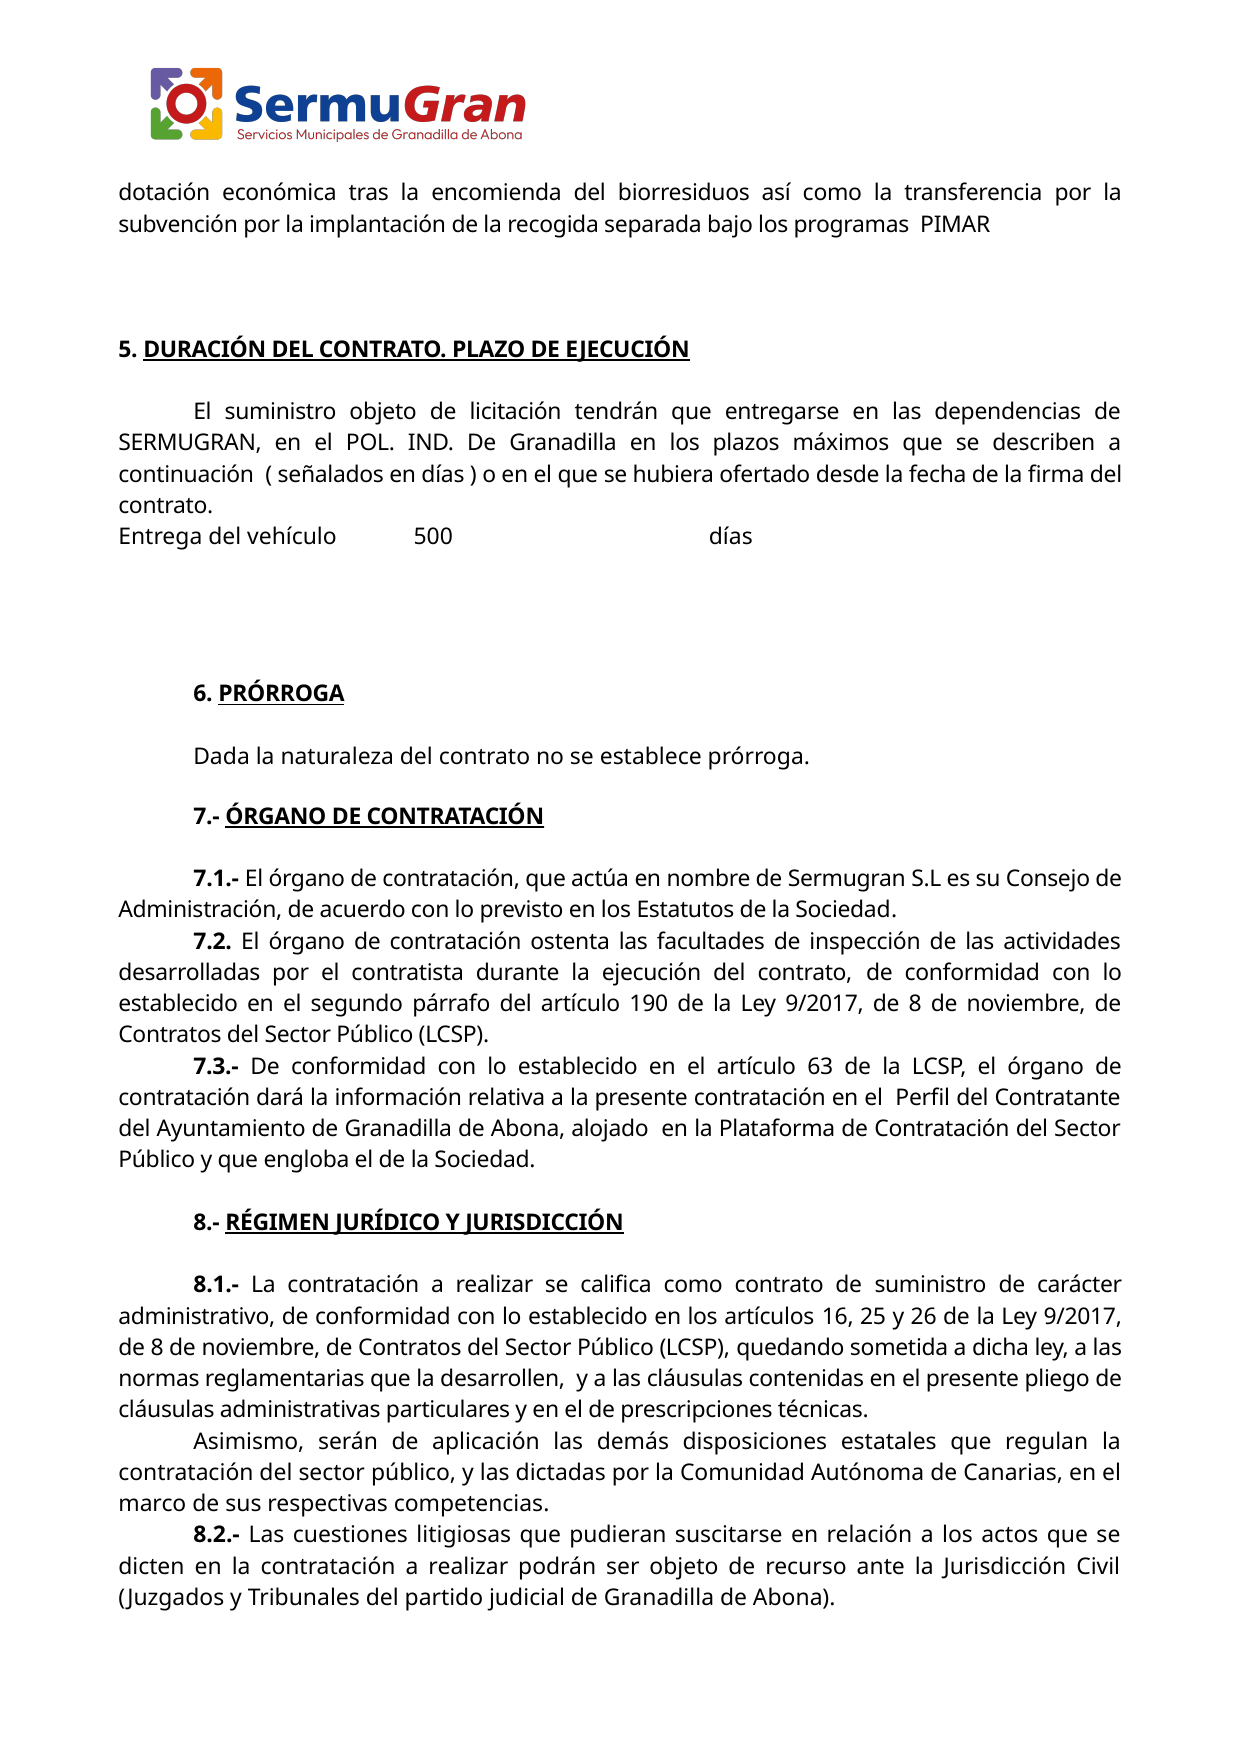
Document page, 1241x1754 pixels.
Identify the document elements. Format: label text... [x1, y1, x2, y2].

table_header 500 [413, 520, 709, 551]
text 8.1.- La contratación a realizar se califica como contrato de suministro de carácter administrativo, de conformidad con lo establecido en los artículos 16, 25 y 26 de la Ley 9/2017, de 8 de noviembre, de Contratos del Sector Público (LCSP), quedando sometida a dicha ley, a las normas reglamentarias que la desarrollen, y a las cláusulas contenidas en el presente pliego de cláusulas administrativas particulares y en el de prescripciones técnicas. [118, 1268, 1122, 1425]
text 7.2. El órgano de contratación ostenta las facultades de inspección de las actividades desarrolladas por el contratista durante la ejecución del contrato, de conformidad con lo establecido en el segundo párrafo del artículo 190 de la Ley 9/2017, de 8 de noviembre, de Contratos del Sector Público (LCSP). [118, 925, 1122, 1050]
table_cell [709, 583, 1004, 615]
text dotación económica tras la encomienda del biorresiduos así como la transferencia por la subvención por la implantación de la recogida separada bajo los programas PIMAR [118, 176, 1122, 239]
picture [133, 83, 543, 123]
table_cell [118, 583, 413, 615]
table_cell [118, 551, 413, 583]
text 5. DURACIÓN DEL CONTRATO. PLAZO DE EJECUCIÓN [118, 333, 1122, 364]
text 7.3.- De conformidad con lo establecido en el artículo 63 de la LCSP, el órgano de contratación dará la información relativa a la presente contratación en el Perfil del Contratante del Ayuntamiento de Granadilla de Abona, alojado en la Plataforma de Contratación del Sector Público y que engloba el de la Sociedad. [118, 1050, 1122, 1175]
text Dada la naturaleza del contrato no se establece prórroga. [118, 740, 1122, 771]
text 7.1.- El órgano de contratación, que actúa en nombre de Sermugran S.L es su Consejo de Administración, de acuerdo con lo previsto en los Estatutos de la Sociedad. [118, 862, 1122, 925]
table_header Entrega del vehículo [118, 520, 413, 551]
text 6. PRÓRROGA [118, 677, 1122, 708]
text 8.- RÉGIMEN JURÍDICO Y JURISDICCIÓN [118, 1206, 1122, 1237]
text 8.2.- Las cuestiones litigiosas que pudieran suscitarse en relación a los actos que se dicten en la contratación a realizar podrán ser objeto de recurso ante la Jurisdicción Civil (Juzgados y Tribunales del partido judicial de Granadilla de Abona). [118, 1518, 1122, 1612]
text 7.- ÓRGANO DE CONTRATACIÓN [118, 800, 1122, 831]
table_cell [413, 583, 709, 615]
table_cell [709, 551, 1004, 583]
text El suministro objeto de licitación tendrán que entregarse en las dependencias de SERMUGRAN, en el POL. IND. De Granadilla en los plazos máximos que se describen a continuación ( señalados en días ) o en el que se hubiera ofertado desde la fecha de la firma del contrato. [118, 395, 1122, 520]
table_header días [709, 520, 1004, 551]
text Asimismo, serán de aplicación las demás disposiciones estatales que regulan la contratación del sector público, y las dictadas por la Comunidad Autónoma de Canarias, en el marco de sus respectivas competencias. [118, 1425, 1122, 1518]
table_cell [413, 551, 709, 583]
